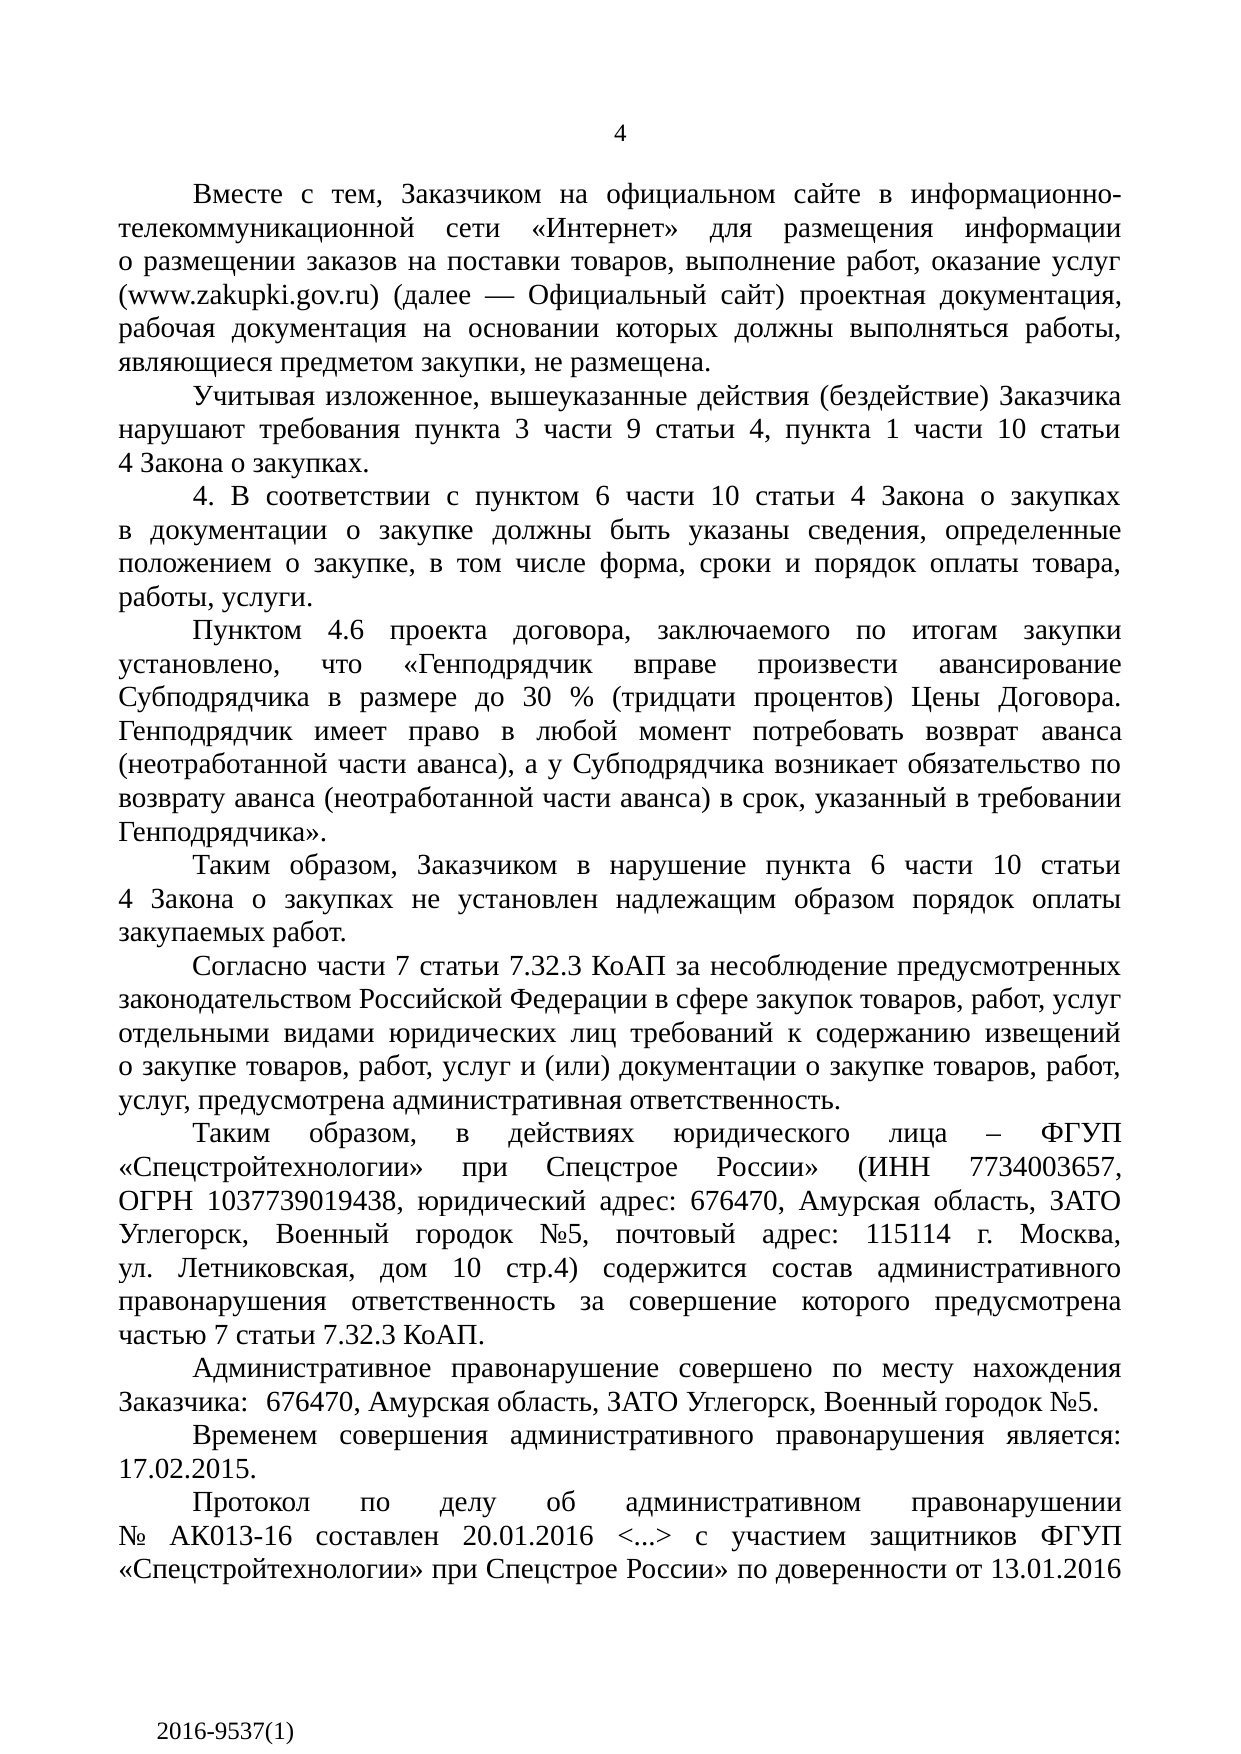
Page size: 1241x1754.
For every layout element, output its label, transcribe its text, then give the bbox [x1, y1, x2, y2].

text Учитывая изложенное, вышеуказанные действия (бездействие) Заказчика нарушают требования пункта 3 части 9 статьи 4, пункта 1 части 10 статьи 4 Закона о закупках. [118, 378, 1122, 478]
text Таким образом, Заказчиком в нарушение пункта 6 части 10 статьи 4 Закона о закупках не установлен надлежащим образом порядок оплаты закупаемых работ. [118, 847, 1122, 948]
text Согласно части 7 статьи 7.32.3 КоАП за несоблюдение предусмотренных законодательством Российской Федерации в сфере закупок товаров, работ, услуг отдельными видами юридических лиц требований к содержанию извещений о закупке товаров, работ, услуг и (или) документации о закупке товаров, работ, услуг, предусмотрена административная ответственность. [118, 948, 1122, 1116]
text 4. В соответствии с пунктом 6 части 10 статьи 4 Закона о закупках в документации о закупке должны быть указаны сведения, определенные положением о закупке, в том числе форма, сроки и порядок оплаты товара, работы, услуги. [118, 478, 1122, 612]
text Пунктом 4.6 проекта договора, заключаемого по итогам закупки установлено, что «Генподрядчик вправе произвести авансирование Субподрядчика в размере до 30 % (тридцати процентов) Цены Договора. Генподрядчик имеет право в любой момент потребовать возврат аванса (неотработанной части аванса), а у Субподрядчика возникает обязательство по возврату аванса (неотработанной части аванса) в срок, указанный в требовании Генподрядчика». [118, 612, 1122, 847]
text Протокол по делу об административном правонарушении № АК013-16 составлен 20.01.2016 <...> с участием защитников ФГУП «Спецстройтехнологии» при Спецстрое России» по доверенности от 13.01.2016 [118, 1484, 1122, 1585]
text Временем совершения административного правонарушения является: 17.02.2015. [118, 1417, 1122, 1484]
text Таким образом, в действиях юридического лица – ФГУП «Спецстройтехнологии» при Спецстрое России» (ИНН 7734003657, ОГРН 1037739019438, юридический адрес: 676470, Амурская область, ЗАТО Углегорск, Военный городок №5, почтовый адрес: 115114 г. Москва, ул. Летниковская, дом 10 стр.4) содержится состав административного правонарушения ответственность за совершение которого предусмотрена частью 7 статьи 7.32.3 КоАП. [118, 1116, 1122, 1350]
text Административное правонарушение совершено по месту нахождения Заказчика: 676470, Амурская область, ЗАТО Углегорск, Военный городок №5. [118, 1350, 1122, 1417]
text Вместе с тем, Заказчиком на официальном сайте в информационно-телекоммуникационной сети «Интернет» для размещения информации о размещении заказов на поставки товаров, выполнение работ, оказание услуг (www.zakupki.gov.ru) (далее — Официальный сайт) проектная документация, рабочая документация на основании которых должны выполняться работы, являющиеся предметом закупки, не размещена. [118, 176, 1122, 378]
